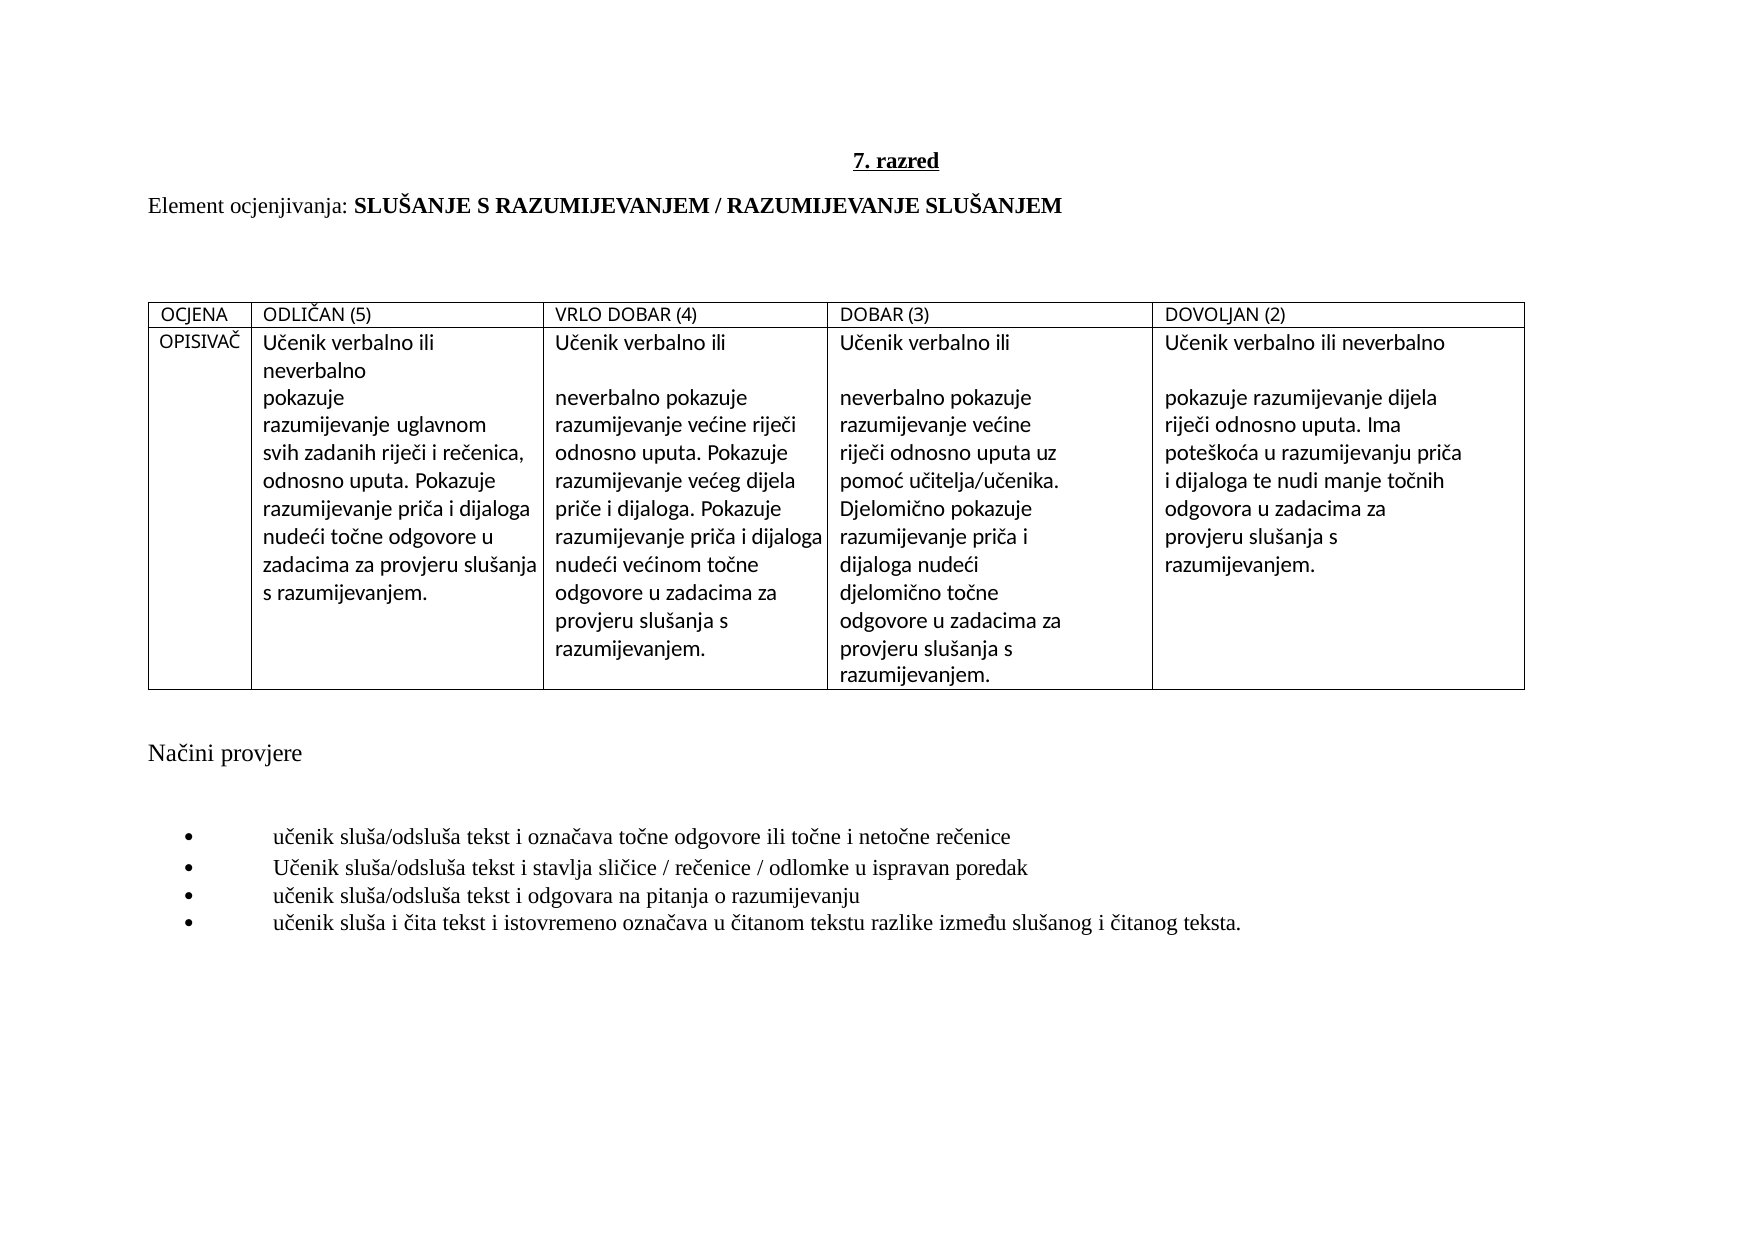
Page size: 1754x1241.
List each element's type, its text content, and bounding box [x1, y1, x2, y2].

table_cell OPISIVAČ [149, 328, 251, 384]
table_cell nudeći većinom točne [544, 552, 827, 580]
list učenik sluša i čita tekst i istovremeno označava u čitanom tekstu razlike između slušanog i čitanog teksta. [185, 909, 1618, 935]
table_cell razumijevanje uglavnom [252, 412, 543, 440]
table_cell [149, 468, 251, 496]
table_cell razumijevanje priča i dijaloga [544, 524, 827, 552]
table_cell [149, 496, 251, 524]
table_cell nudeći točne odgovore u [252, 524, 543, 552]
table_cell neverbalno pokazuje [544, 384, 827, 412]
text Element ocjenjivanja: SLUŠANJE S RAZUMIJEVANJEM / RAZUMIJEVANJE SLUŠANJEM [148, 192, 1618, 218]
table_cell [149, 384, 251, 412]
table_cell [252, 664, 543, 689]
list 7. razred [835, 147, 1618, 173]
table_cell [149, 524, 251, 552]
table_cell Učenik verbalno ili [544, 328, 827, 384]
table_cell Učenik verbalno ili neverbalno [252, 328, 543, 384]
table_cell razumijevanje većine [828, 412, 1152, 440]
table_cell Učenik verbalno ili [828, 328, 1152, 384]
table_cell razumijevanjem. [828, 664, 1152, 689]
text Načini provjere [148, 738, 1618, 767]
list učenik sluša/odsluša tekst i označava točne odgovore ili točne i netočne rečenice [185, 819, 1618, 851]
table_cell [149, 412, 251, 440]
table_cell [252, 636, 543, 663]
table_cell dijaloga nudeći [828, 552, 1152, 580]
table_cell [252, 608, 543, 636]
table_cell [544, 664, 827, 689]
table_cell djelomično točne [828, 580, 1152, 608]
table_cell razumijevanjem. [544, 636, 827, 663]
table_header OCJENA [149, 303, 251, 327]
table_cell neverbalno pokazuje [828, 384, 1152, 412]
table_cell razumijevanje priča i dijaloga [252, 496, 543, 524]
list učenik sluša/odsluša tekst i odgovara na pitanja o razumijevanju [185, 882, 1618, 908]
table_cell s razumijevanjem. [252, 580, 543, 608]
table_cell odgovore u zadacima za [828, 608, 1152, 636]
table_cell [149, 580, 251, 608]
table_cell svih zadanih riječi i rečenica, [252, 440, 543, 468]
table_cell Učenik verbalno ili neverbalno [1153, 328, 1524, 384]
table_cell razumijevanje većine riječi [544, 412, 827, 440]
table_cell odgovora u zadacima za [1153, 496, 1524, 524]
table_cell priče i dijaloga. Pokazuje [544, 496, 827, 524]
table_cell odnosno uputa. Pokazuje [544, 440, 827, 468]
table_cell pomoć učitelja/učenika. [828, 468, 1152, 496]
table_header VRLO DOBAR (4) [544, 303, 827, 327]
table_cell [149, 636, 251, 663]
table_cell [1153, 636, 1524, 663]
table_header DOBAR (3) [828, 303, 1152, 327]
table_cell razumijevanjem. [1153, 552, 1524, 580]
table_cell razumijevanje priča i [828, 524, 1152, 552]
table_cell [149, 608, 251, 636]
table_cell [1153, 580, 1524, 608]
table_cell [149, 440, 251, 468]
table_cell [1153, 664, 1524, 689]
table_cell i dijaloga te nudi manje točnih [1153, 468, 1524, 496]
table_cell provjeru slušanja s [1153, 524, 1524, 552]
table_cell [149, 552, 251, 580]
table_cell riječi odnosno uputa. Ima [1153, 412, 1524, 440]
table_cell poteškoća u razumijevanju priča [1153, 440, 1524, 468]
table_cell Djelomično pokazuje [828, 496, 1152, 524]
table_cell razumijevanje većeg dijela [544, 468, 827, 496]
table_cell riječi odnosno uputa uz [828, 440, 1152, 468]
list Učenik sluša/odsluša tekst i stavlja sličice / rečenice / odlomke u ispravan poredak [185, 851, 1618, 882]
table_cell [1153, 608, 1524, 636]
table_cell zadacima za provjeru slušanja [252, 552, 543, 580]
table_cell provjeru slušanja s [544, 608, 827, 636]
table_header DOVOLJAN (2) [1153, 303, 1524, 327]
table_header ODLIČAN (5) [252, 303, 543, 327]
table_cell pokazuje razumijevanje dijela [1153, 384, 1524, 412]
table_cell provjeru slušanja s [828, 636, 1152, 663]
table_cell odgovore u zadacima za [544, 580, 827, 608]
table_cell [149, 664, 251, 689]
table_cell pokazuje [252, 384, 543, 412]
table_cell odnosno uputa. Pokazuje [252, 468, 543, 496]
